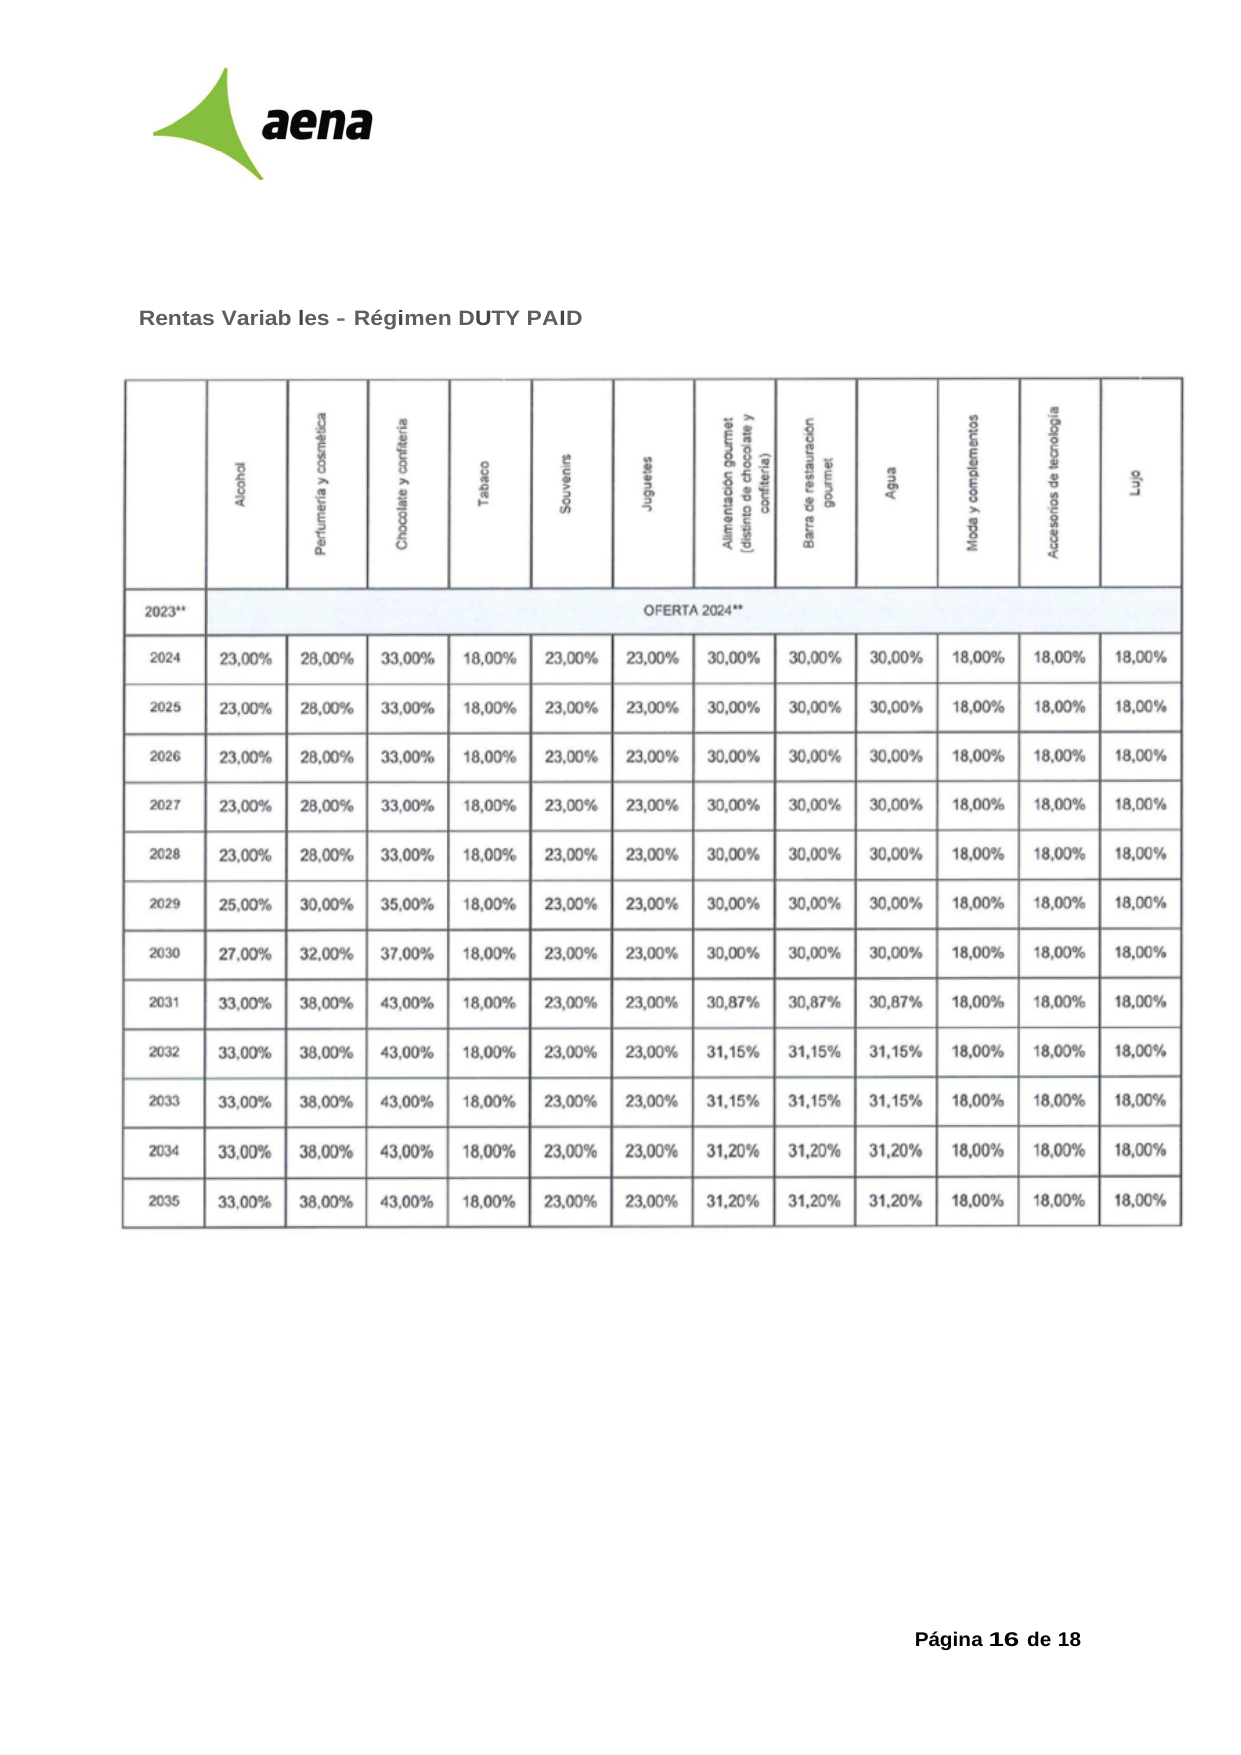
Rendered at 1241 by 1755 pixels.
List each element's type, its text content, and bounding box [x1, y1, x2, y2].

subtitle Rentas Variab les - Régimen DUTY PAID [138, 306, 1188, 330]
